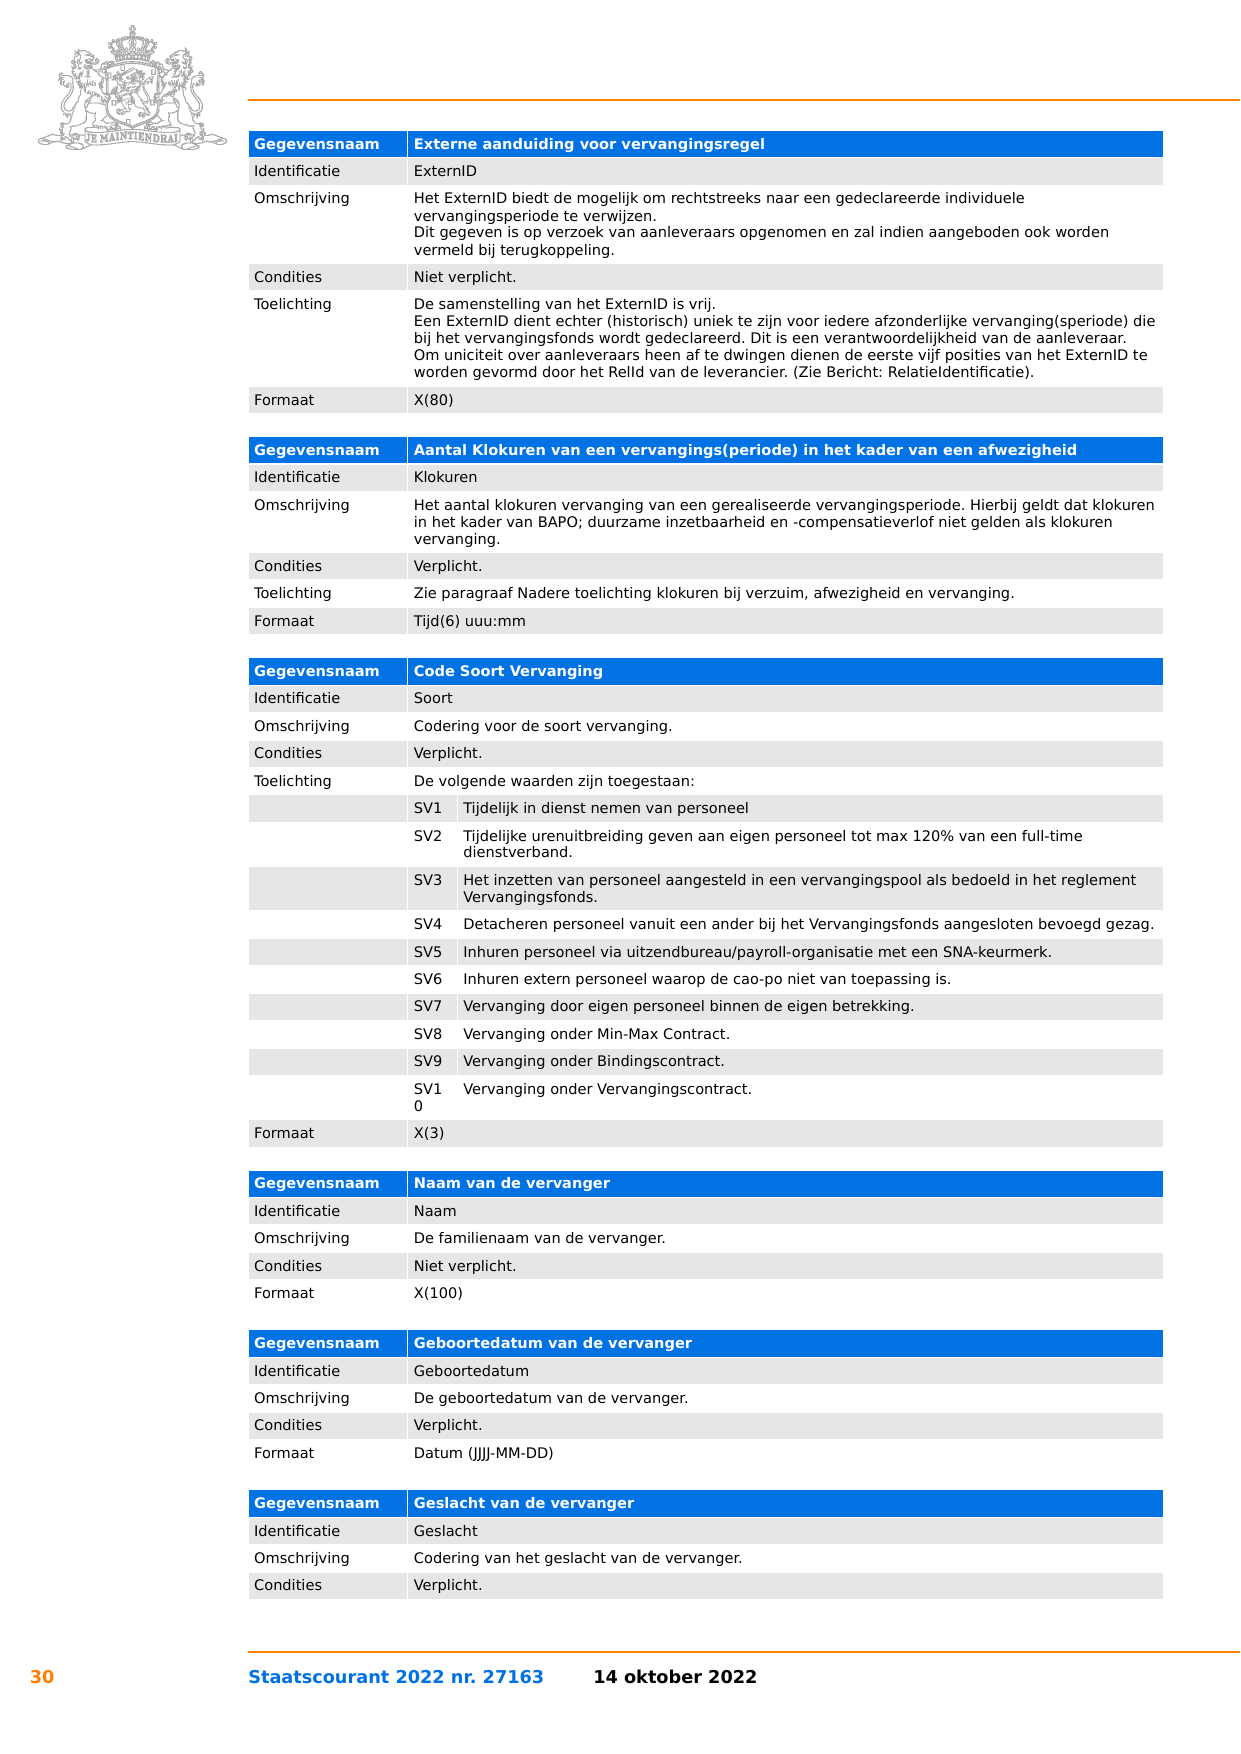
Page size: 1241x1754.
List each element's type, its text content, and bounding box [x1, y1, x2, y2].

table_cell [249, 823, 407, 866]
table_header Gegevensnaam [249, 131, 407, 157]
table_cell SV10 [408, 1076, 457, 1119]
table_cell Datum (JJJJ-MM-DD) [408, 1440, 1163, 1466]
table_cell Identificatie [249, 686, 407, 712]
table_cell X(100) [408, 1280, 1163, 1306]
table_cell Tijd(6) uuu:mm [408, 608, 1163, 634]
table_cell [249, 1021, 407, 1047]
table_cell Condities [249, 264, 407, 290]
table_cell Inhuren personeel via uitzendbureau/payroll-organisatie met een SNA-keurmerk. [458, 939, 1163, 965]
table_cell Toelichting [249, 291, 407, 386]
table_header Gegevensnaam [249, 437, 407, 463]
table_cell [249, 1076, 407, 1119]
table_cell SV1 [408, 795, 457, 822]
table_cell Vervanging onder Bindingscontract. [458, 1049, 1163, 1075]
table_cell Omschrijving [249, 1225, 407, 1252]
table_header Gegevensnaam [249, 1490, 407, 1517]
table_cell Verplicht. [408, 1573, 1163, 1599]
table_header Aantal Klokuren van een vervangings(periode) in het kader van een afwezigheid [408, 437, 1163, 463]
table_cell X(80) [408, 387, 1163, 413]
table_cell Vervanging onder Vervangingscontract. [458, 1076, 1163, 1119]
table_cell Verplicht. [408, 741, 1163, 767]
table_cell Identificatie [249, 1198, 407, 1224]
table_cell De familienaam van de vervanger. [408, 1225, 1163, 1252]
table_cell [249, 939, 407, 965]
table_cell Naam [408, 1198, 1163, 1224]
table_cell X(3) [408, 1120, 1163, 1147]
table_cell ExternID [408, 158, 1163, 185]
table_cell Detacheren personeel vanuit een ander bij het Vervangingsfonds aangesloten bevoegd gezag. [458, 911, 1163, 938]
table_header Code Soort Vervanging [408, 658, 1163, 685]
table_cell Identificatie [249, 1518, 407, 1544]
table_cell Zie paragraaf Nadere toelichting klokuren bij verzuim, afwezigheid en vervanging. [408, 581, 1163, 607]
table_header Geboortedatum van de vervanger [408, 1330, 1163, 1357]
table_cell Geboortedatum [408, 1358, 1163, 1384]
table_cell De volgende waarden zijn toegestaan: [408, 768, 1163, 794]
table_cell Formaat [249, 1120, 407, 1147]
table_cell [249, 1049, 407, 1075]
table_cell Formaat [249, 1280, 407, 1306]
table_header Naam van de vervanger [408, 1171, 1163, 1197]
table_cell Codering van het geslacht van de vervanger. [408, 1545, 1163, 1571]
table_cell [249, 867, 407, 910]
table_cell Formaat [249, 1440, 407, 1466]
table_cell Formaat [249, 387, 407, 413]
table_cell Condities [249, 1413, 407, 1439]
table_cell Tijdelijk in dienst nemen van personeel [458, 795, 1163, 822]
table_cell De geboortedatum van de vervanger. [408, 1385, 1163, 1412]
table_header Gegevensnaam [249, 658, 407, 685]
table_cell Niet verplicht. [408, 264, 1163, 290]
table_cell Klokuren [408, 465, 1163, 491]
table_cell SV9 [408, 1049, 457, 1075]
table_header Geslacht van de vervanger [408, 1490, 1163, 1517]
table_cell SV5 [408, 939, 457, 965]
table_cell Verplicht. [408, 553, 1163, 579]
table_cell SV8 [408, 1021, 457, 1047]
table_cell Identificatie [249, 158, 407, 185]
table_cell Verplicht. [408, 1413, 1163, 1439]
table_cell SV6 [408, 966, 457, 993]
table_cell Toelichting [249, 581, 407, 607]
table_cell Het aantal klokuren vervanging van een gerealiseerde vervangingsperiode. Hierbij geldt dat klokuren in het kader van BAPO; duurzame inzetbaarheid en -compensatieverlof niet gelden als klokuren vervanging. [408, 492, 1163, 552]
table_cell Codering voor de soort vervanging. [408, 713, 1163, 739]
table_cell Het inzetten van personeel aangesteld in een vervangingspool als bedoeld in het reglement Vervangingsfonds. [458, 867, 1163, 910]
picture [38, 25, 227, 150]
table_cell Geslacht [408, 1518, 1163, 1544]
table_cell [249, 911, 407, 938]
table_cell SV4 [408, 911, 457, 938]
table_cell Vervanging onder Min-Max Contract. [458, 1021, 1163, 1047]
table_cell Identificatie [249, 465, 407, 491]
table_cell Omschrijving [249, 1385, 407, 1412]
table_cell Condities [249, 1573, 407, 1599]
table_header Gegevensnaam [249, 1330, 407, 1357]
table_cell Vervanging door eigen personeel binnen de eigen betrekking. [458, 994, 1163, 1020]
table_cell [249, 966, 407, 993]
table_cell [249, 994, 407, 1020]
table_cell SV2 [408, 823, 457, 866]
table_cell Omschrijving [249, 186, 407, 263]
table_cell SV7 [408, 994, 457, 1020]
table_cell De samenstelling van het ExternID is vrij. Een ExternID dient echter (historisch) uniek te zijn voor iedere afzonderlijke vervanging(speriode) die bij het vervangingsfonds wordt gedeclareerd. Dit is een verantwoordelijkheid van de aanleveraar. Om uniciteit over aanleveraars heen af te dwingen dienen de eerste vijf posities van het ExternID te worden gevormd door het RelId van de leverancier. (Zie Bericht: RelatieIdentificatie). [408, 291, 1163, 386]
table_cell SV3 [408, 867, 457, 910]
table_cell [249, 795, 407, 822]
table_cell Tijdelijke urenuitbreiding geven aan eigen personeel tot max 120% van een full-time dienstverband. [458, 823, 1163, 866]
table_header Externe aanduiding voor vervangingsregel [408, 131, 1163, 157]
table_cell Inhuren extern personeel waarop de cao-po niet van toepassing is. [458, 966, 1163, 993]
table_cell Toelichting [249, 768, 407, 794]
table_header Gegevensnaam [249, 1171, 407, 1197]
table_cell Niet verplicht. [408, 1253, 1163, 1279]
table_cell Het ExternID biedt de mogelijk om rechtstreeks naar een gedeclareerde individuele vervangingsperiode te verwijzen. Dit gegeven is op verzoek van aanleveraars opgenomen en zal indien aangeboden ook worden vermeld bij terugkoppeling. [408, 186, 1163, 263]
table_cell Condities [249, 1253, 407, 1279]
table_cell Condities [249, 553, 407, 579]
table_cell Soort [408, 686, 1163, 712]
table_cell Omschrijving [249, 492, 407, 552]
table_cell Omschrijving [249, 1545, 407, 1571]
table_cell Omschrijving [249, 713, 407, 739]
table_cell Identificatie [249, 1358, 407, 1384]
table_cell Formaat [249, 608, 407, 634]
table_cell Condities [249, 741, 407, 767]
